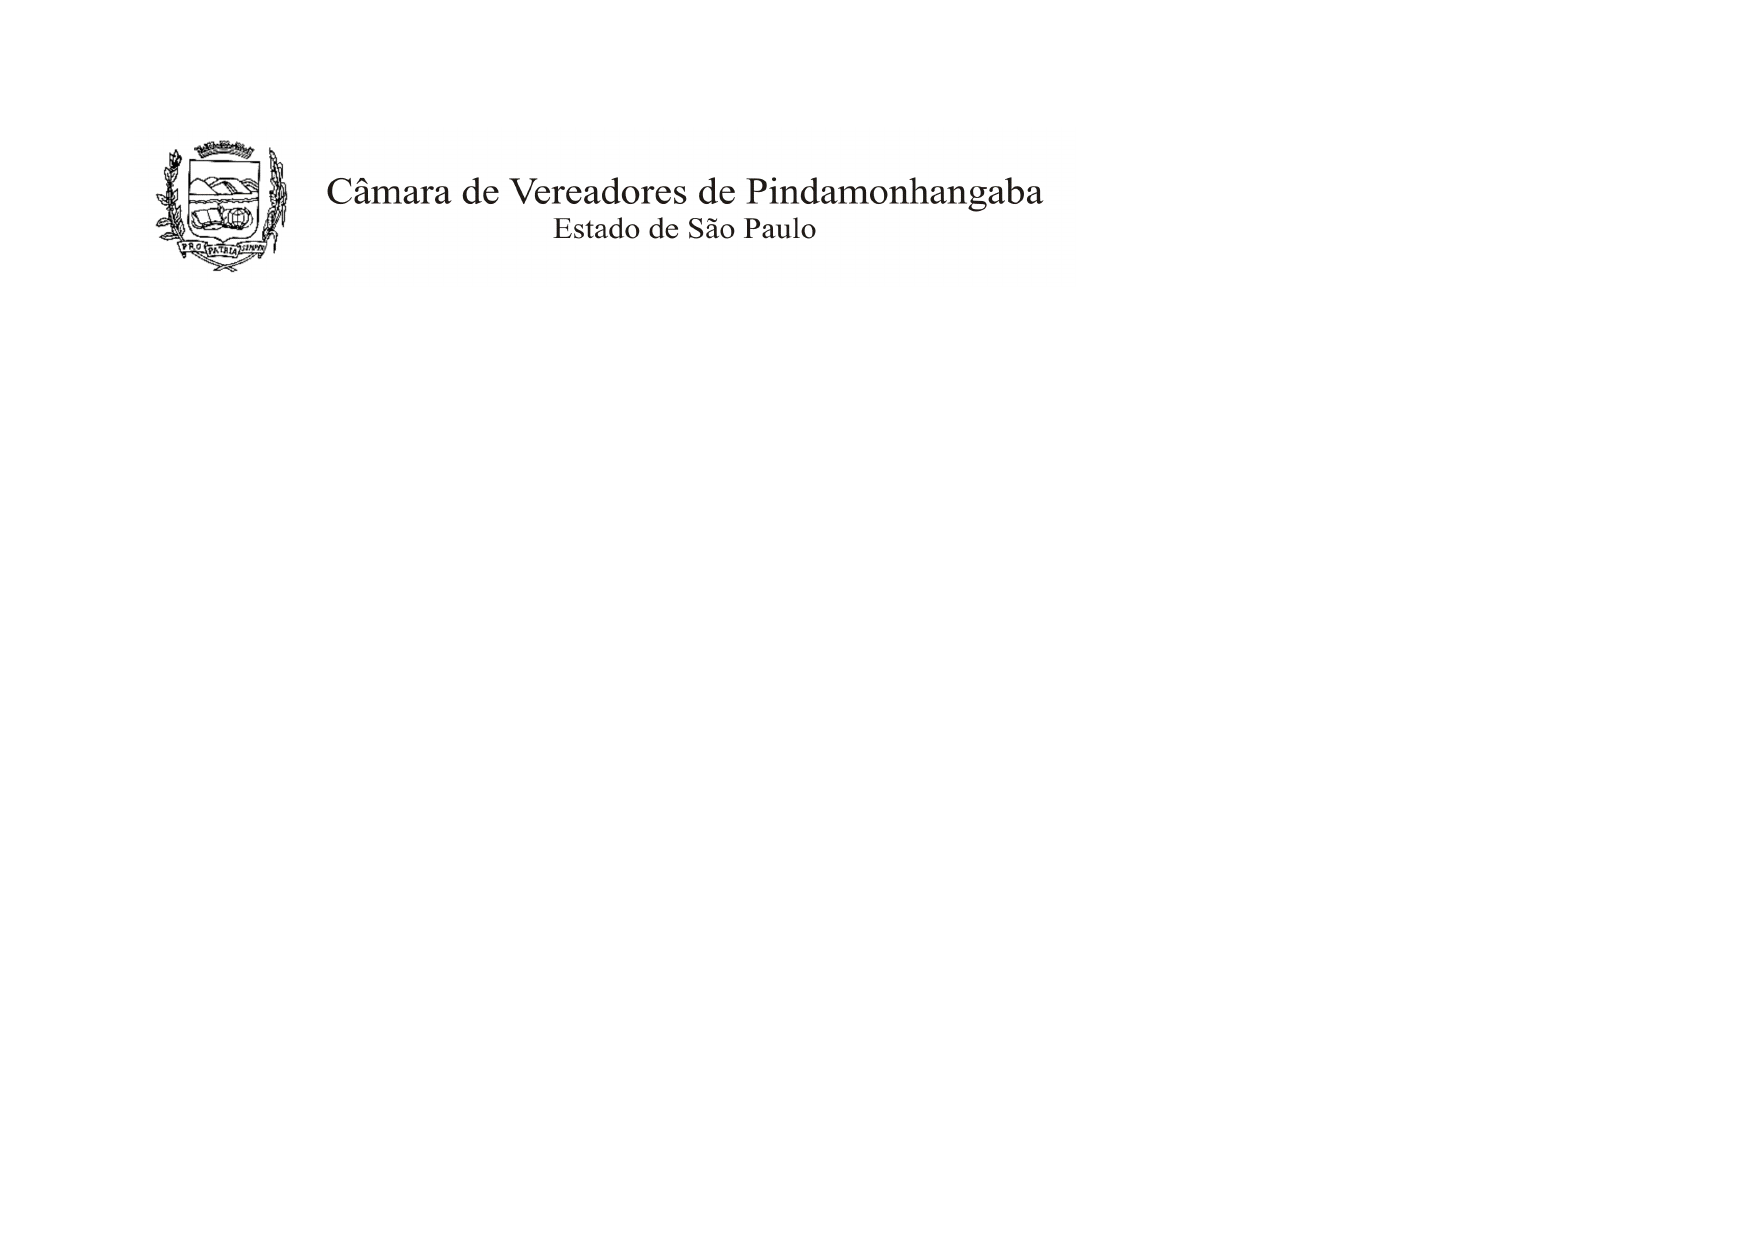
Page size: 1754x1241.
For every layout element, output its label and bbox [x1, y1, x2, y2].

picture [134, 127, 1076, 287]
